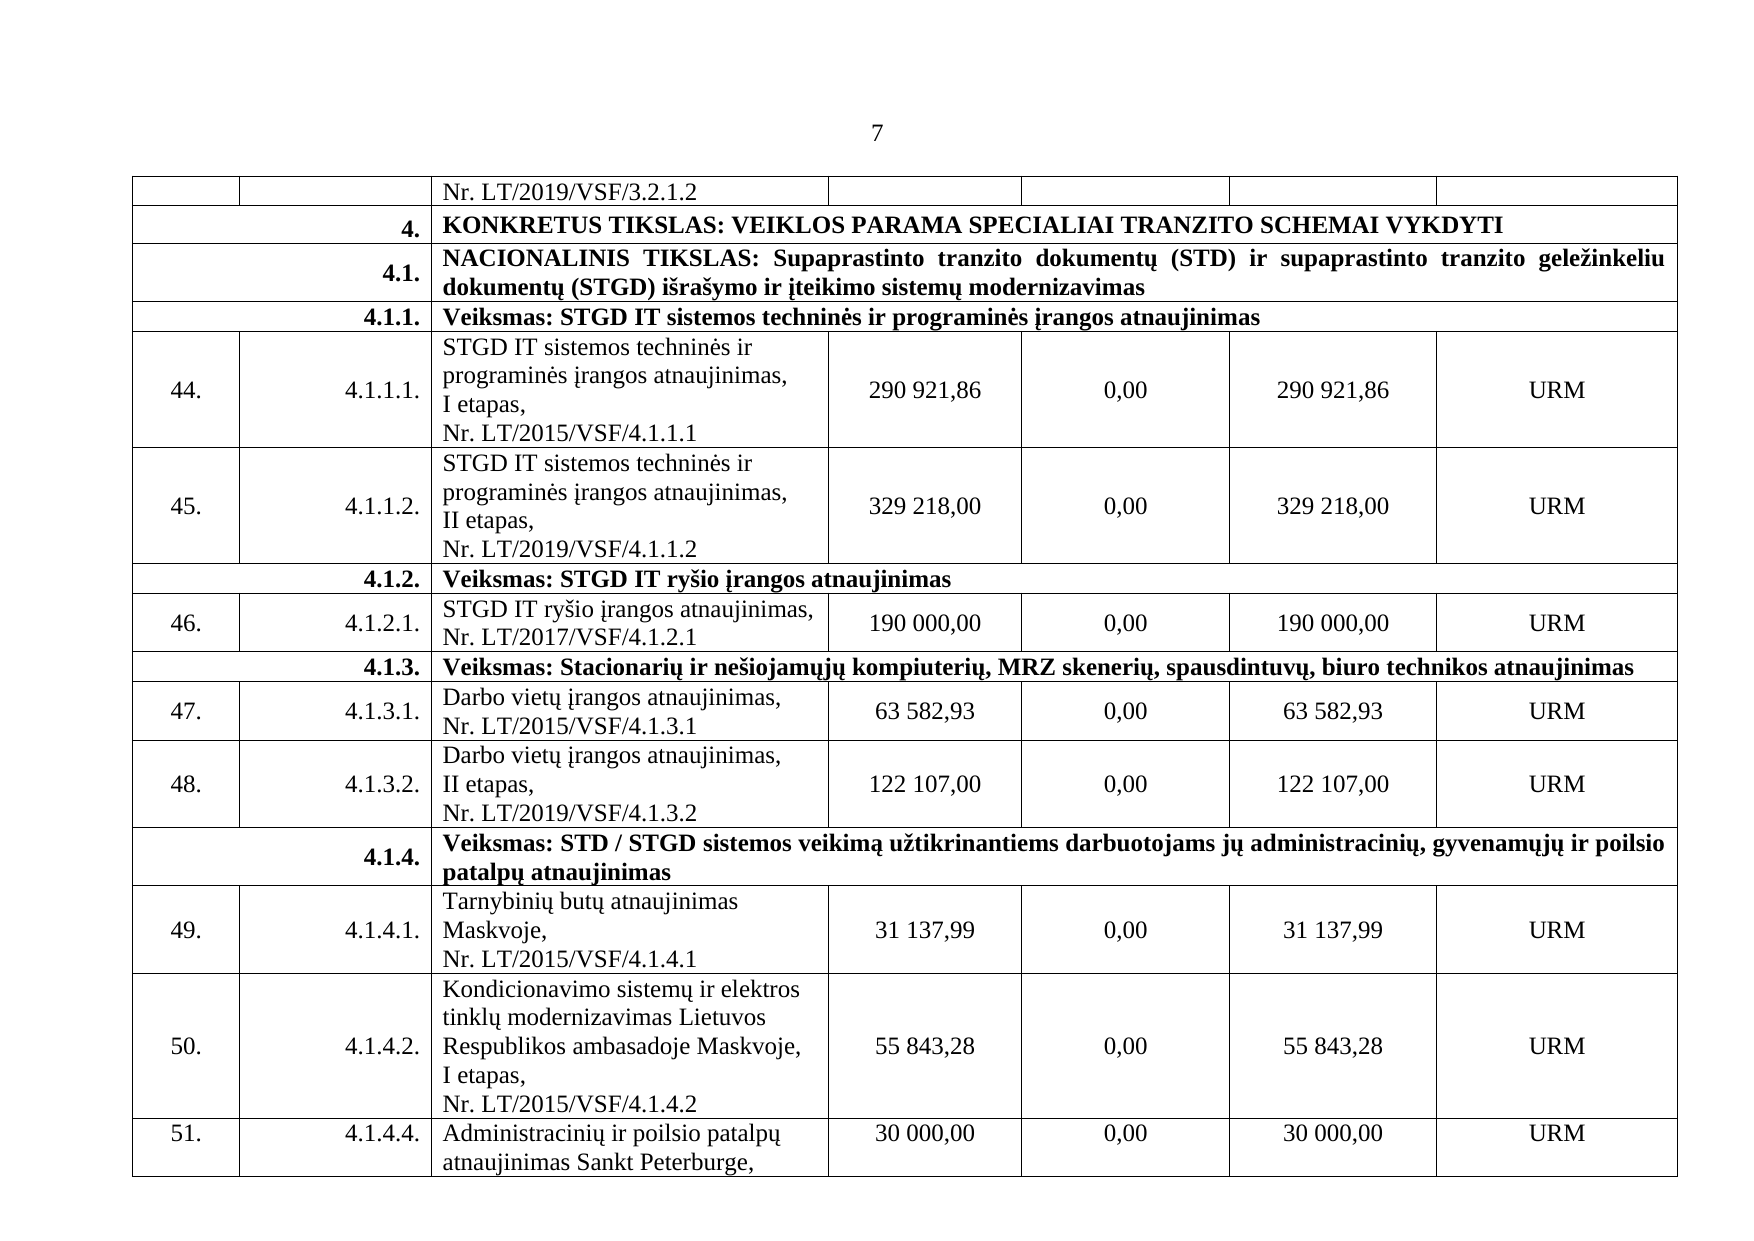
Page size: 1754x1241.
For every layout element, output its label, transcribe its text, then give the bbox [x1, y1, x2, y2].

table_cell 50. [133, 974, 239, 1117]
table_cell 4.1.2. [133, 564, 431, 593]
table_cell 44. [133, 332, 239, 447]
table_cell 48. [133, 741, 239, 827]
table_cell 4.1.3.1. [240, 682, 431, 739]
table_cell URM [1437, 886, 1677, 973]
table_cell URM [1437, 741, 1677, 827]
table_cell 63 582,93 [829, 682, 1021, 739]
table_cell 0,00 [1022, 448, 1229, 563]
table_cell 63 582,93 [1230, 682, 1436, 739]
table_cell 405 000,00 [829, 177, 1021, 205]
table_cell 55 843,28 [829, 974, 1021, 1117]
table_cell Veiksmas: STGD IT ryšio įrangos atnaujinimas [432, 564, 1677, 593]
table_cell NACIONALINIS TIKSLAS: Supaprastinto tranzito dokumentų (STD) ir supaprastinto tranzito geležinkeliu dokumentų (STGD) išrašymo ir įteikimo sistemų modernizavimas [432, 244, 1677, 301]
table_cell URM [1437, 974, 1677, 1117]
table_cell 45. [133, 448, 239, 563]
table_cell 30 000,00 [1230, 1119, 1436, 1176]
table_cell [1230, 177, 1436, 205]
table_cell URM [1437, 448, 1677, 563]
table_cell 4.1.4. [133, 828, 431, 885]
table_cell [1022, 177, 1229, 205]
table_cell 47. [133, 682, 239, 739]
table_cell [133, 177, 239, 205]
table_cell 0,00 [1022, 332, 1229, 447]
table_cell Veiksmas: STD / STGD sistemos veikimą užtikrinantiems darbuotojams jų administracinių, gyvenamųjų ir poilsio patalpų atnaujinimas [432, 828, 1677, 885]
table_cell 4.1.2.1. [240, 594, 431, 651]
table_cell 290 921,86 [829, 332, 1021, 447]
table_cell Kondicionavimo sistemų ir elektros tinklų modernizavimas Lietuvos Respublikos ambasadoje Maskvoje, I etapas, Nr. LT/2015/VSF/4.1.4.2 [432, 974, 828, 1117]
table_cell URM [1437, 594, 1677, 651]
table_cell 0,00 [1022, 1119, 1229, 1176]
table_cell 0,00 [1022, 682, 1229, 739]
table_cell Darbo vietų įrangos atnaujinimas, Nr. LT/2015/VSF/4.1.3.1 [432, 682, 828, 739]
table_cell 49. [133, 886, 239, 973]
table_cell 4.1.4.4. [240, 1119, 431, 1176]
table_cell 4.1.4.2. [240, 974, 431, 1117]
table_cell 4. [133, 206, 431, 242]
table_cell 329 218,00 [1230, 448, 1436, 563]
table_cell 122 107,00 [829, 741, 1021, 827]
table_cell Veiksmas: Stacionarių ir nešiojamųjų kompiuterių, MRZ skenerių, spausdintuvų, biuro technikos atnaujinimas [432, 652, 1677, 681]
table_cell 0,00 [1022, 741, 1229, 827]
table_cell 190 000,00 [829, 594, 1021, 651]
table_cell 51. [133, 1119, 239, 1176]
table_cell Darbo vietų įrangos atnaujinimas, II etapas, Nr. LT/2019/VSF/4.1.3.2 [432, 741, 828, 827]
table_cell Tarnybinių butų atnaujinimas Maskvoje, Nr. LT/2015/VSF/4.1.4.1 [432, 886, 828, 973]
table_cell 0,00 [1022, 974, 1229, 1117]
table_cell 4.1.3.2. [240, 741, 431, 827]
table_cell [1437, 177, 1677, 205]
table_cell 329 218,00 [829, 448, 1021, 563]
table_cell URM [1437, 332, 1677, 447]
table_cell 4.1.1.2. [240, 448, 431, 563]
table_cell 4.1.1.1. [240, 332, 431, 447]
table_cell 0,00 [1022, 886, 1229, 973]
table_cell 30 000,00 [829, 1119, 1021, 1176]
table_cell Veiksmas: STGD IT sistemos techninės ir programinės įrangos atnaujinimas [432, 302, 1677, 331]
table_cell STGD IT ryšio įrangos atnaujinimas, Nr. LT/2017/VSF/4.1.2.1 [432, 594, 828, 651]
table_cell 4.1.4.1. [240, 886, 431, 973]
table_cell KONKRETUS TIKSLAS: VEIKLOS PARAMA SPECIALIAI TRANZITO SCHEMAI VYKDYTI [432, 206, 1677, 242]
table_cell 290 921,86 [1230, 332, 1436, 447]
table_cell STGD IT sistemos techninės ir programinės įrangos atnaujinimas, I etapas, Nr. LT/2015/VSF/4.1.1.1 [432, 332, 828, 447]
table_cell URM [1437, 682, 1677, 739]
table_cell 31 137,99 [829, 886, 1021, 973]
table_cell 4.1.3. [133, 652, 431, 681]
table_cell 0,00 [1022, 594, 1229, 651]
table_cell STGD IT sistemos techninės ir programinės įrangos atnaujinimas, II etapas, Nr. LT/2019/VSF/4.1.1.2 [432, 448, 828, 563]
table_cell 4.1.1. [133, 302, 431, 331]
table_cell 190 000,00 [1230, 594, 1436, 651]
table_cell 46. [133, 594, 239, 651]
table_cell N.SIS techninės priežiūros ir remonto paslaugų pirkimas 2019–2021 metams, Nr. LT/2019/VSF/3.2.1.2 [432, 177, 828, 205]
table_cell [240, 177, 431, 205]
table_cell Administracinių ir poilsio patalpų atnaujinimas Sankt Peterburge, [432, 1119, 828, 1176]
table_cell 55 843,28 [1230, 974, 1436, 1117]
table_cell 31 137,99 [1230, 886, 1436, 973]
table_cell URM [1437, 1119, 1677, 1176]
table_cell 122 107,00 [1230, 741, 1436, 827]
table_cell 4.1. [133, 244, 431, 301]
